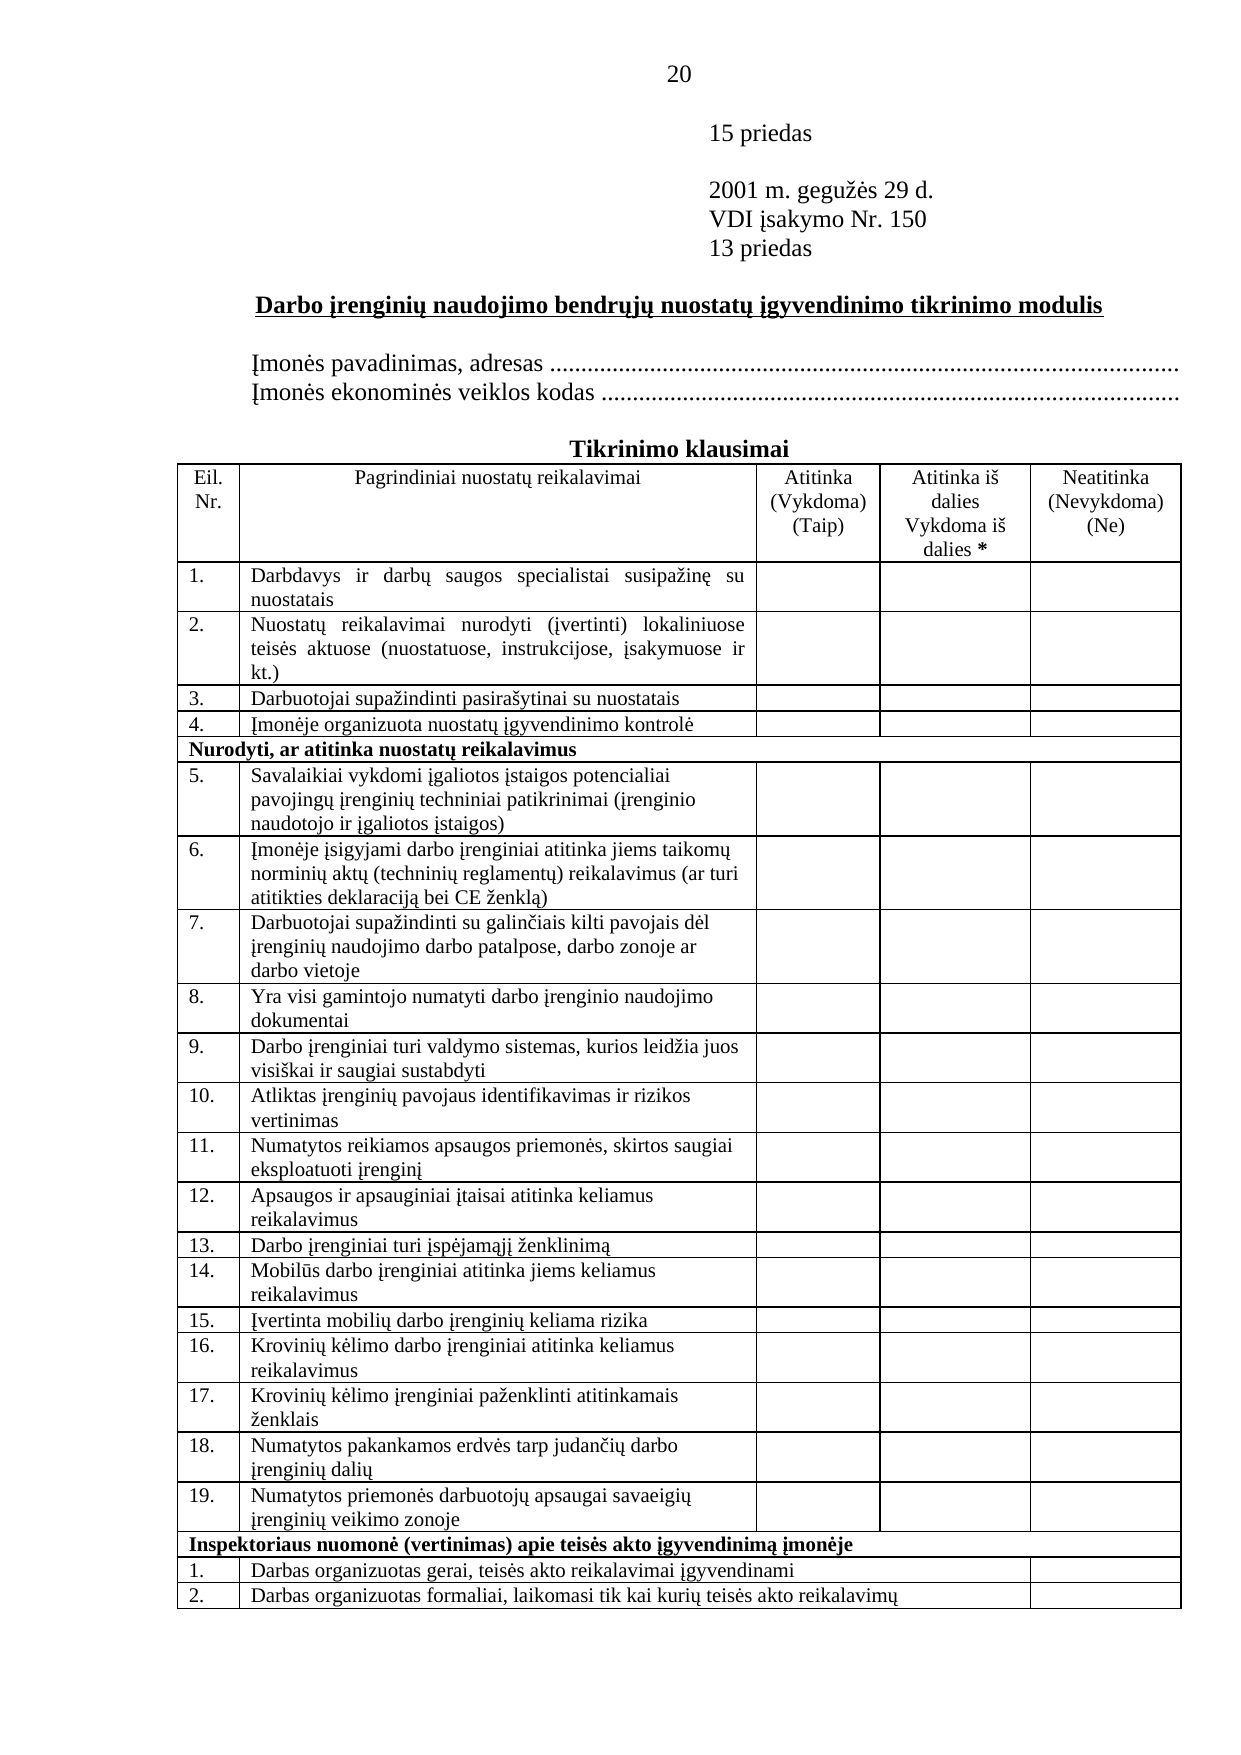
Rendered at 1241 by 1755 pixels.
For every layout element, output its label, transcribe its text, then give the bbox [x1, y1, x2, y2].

table_cell Numatytos priemonės darbuotojų apsaugai savaeigių įrenginių veikimo zonoje [240, 1483, 756, 1531]
table_cell Yra visi gamintojo numatyti darbo įrenginio naudojimo dokumentai [240, 984, 756, 1032]
table_cell 17. [178, 1383, 239, 1431]
table_cell Krovinių kėlimo darbo įrenginiai atitinka keliamus reikalavimus [240, 1333, 756, 1382]
table_cell 19. [178, 1483, 239, 1531]
table_cell [1031, 984, 1180, 1032]
table_cell [881, 1034, 1030, 1082]
table_cell [757, 837, 879, 909]
table_cell 4. [178, 712, 239, 736]
text Įmonės pavadinimas, adresas [177, 348, 1181, 377]
table_cell [1031, 686, 1180, 710]
text Įmonės ekonominės veiklos kodas [177, 377, 1181, 406]
table_cell 1. [178, 563, 239, 611]
table_cell [881, 686, 1030, 710]
table_cell [1031, 563, 1180, 611]
text VDI įsakymo Nr. 150 [177, 204, 1181, 233]
table_cell Nuostatų reikalavimai nurodyti (įvertinti) lokaliniuose teisės aktuose (nuostatuose, instrukcijose, įsakymuose ir kt.) [240, 612, 756, 684]
table_cell [881, 1483, 1030, 1531]
text 13 priedas [177, 233, 1181, 262]
table_cell [1031, 1308, 1180, 1332]
table_cell [1031, 612, 1180, 684]
table_cell [881, 1383, 1030, 1431]
table_cell 15. [178, 1308, 239, 1332]
table_cell [1031, 763, 1180, 835]
table_cell [1031, 1583, 1180, 1607]
text Tikrinimo klausimai [177, 434, 1181, 463]
table_cell Inspektoriaus nuomonė (vertinimas) apie teisės akto įgyvendinimą įmonėje [178, 1532, 1180, 1556]
table_cell [757, 1133, 879, 1181]
table_cell [881, 1433, 1030, 1481]
table_cell 1. [178, 1558, 239, 1582]
table_cell [881, 1233, 1030, 1257]
table_cell Numatytos reikiamos apsaugos priemonės, skirtos saugiai eksploatuoti įrenginį [240, 1133, 756, 1181]
table_header Neatitinka (Nevykdoma) (Ne) [1031, 465, 1180, 561]
table_cell 9. [178, 1034, 239, 1082]
table_cell [757, 1483, 879, 1531]
table_cell 5. [178, 763, 239, 835]
table_cell Darbas organizuotas gerai, teisės akto reikalavimai įgyvendinami [240, 1558, 1030, 1582]
table_cell Įvertinta mobilių darbo įrenginių keliama rizika [240, 1308, 756, 1332]
table_cell [757, 763, 879, 835]
table_cell [757, 1083, 879, 1132]
table_cell [881, 1308, 1030, 1332]
table_cell [757, 984, 879, 1032]
table_cell [757, 1433, 879, 1481]
table_cell Darbuotojai supažindinti su galinčiais kilti pavojais dėl įrenginių naudojimo darbo patalpose, darbo zonoje ar darbo vietoje [240, 910, 756, 982]
table_cell Darbdavys ir darbų saugos specialistai susipažinę su nuostatais [240, 563, 756, 611]
table_header Atitinka (Vykdoma) (Taip) [757, 465, 879, 561]
table_cell Nurodyti, ar atitinka nuostatų reikalavimus [178, 737, 1180, 761]
table_cell 2. [178, 1583, 239, 1607]
table_cell [1031, 1233, 1180, 1257]
text 15 priedas [177, 118, 1181, 147]
table_cell [1031, 1258, 1180, 1306]
table_cell [757, 1233, 879, 1257]
table_cell 8. [178, 984, 239, 1032]
table_header Atitinka iš dalies Vykdoma iš dalies * [881, 465, 1030, 561]
table_cell 14. [178, 1258, 239, 1306]
table_cell Darbo įrenginiai turi valdymo sistemas, kurios leidžia juos visiškai ir saugiai sustabdyti [240, 1034, 756, 1082]
table_cell Savalaikiai vykdomi įgaliotos įstaigos potencialiai pavojingų įrenginių techniniai patikrinimai (įrenginio naudotojo ir įgaliotos įstaigos) [240, 763, 756, 835]
table_cell [881, 1258, 1030, 1306]
table_cell [1031, 1183, 1180, 1231]
table_cell [757, 712, 879, 736]
table_cell [1031, 1558, 1180, 1582]
table_cell Darbuotojai supažindinti pasirašytinai su nuostatais [240, 686, 756, 710]
table_cell [757, 1183, 879, 1231]
table_cell [881, 712, 1030, 736]
table_cell 7. [178, 910, 239, 982]
table_cell [757, 1258, 879, 1306]
table_cell Įmonėje įsigyjami darbo įrenginiai atitinka jiems taikomų norminių aktų (techninių reglamentų) reikalavimus (ar turi atitikties deklaraciją bei CE ženklą) [240, 837, 756, 909]
table_cell [757, 1333, 879, 1382]
table_cell [1031, 1034, 1180, 1082]
table_cell [757, 1308, 879, 1332]
table_cell [881, 1333, 1030, 1382]
table_cell [881, 984, 1030, 1032]
table_cell Krovinių kėlimo įrenginiai paženklinti atitinkamais ženklais [240, 1383, 756, 1431]
text Darbo įrenginių naudojimo bendrųjų nuostatų įgyvendinimo tikrinimo modulis [177, 291, 1181, 319]
table_cell 11. [178, 1133, 239, 1181]
table_cell 12. [178, 1183, 239, 1231]
table_cell [1031, 1383, 1180, 1431]
table_cell 6. [178, 837, 239, 909]
table_cell [757, 612, 879, 684]
table_cell [1031, 712, 1180, 736]
table_cell [881, 763, 1030, 835]
table_cell [757, 563, 879, 611]
table_cell [1031, 910, 1180, 982]
table_cell 2. [178, 612, 239, 684]
table_cell Darbo įrenginiai turi įspėjamąjį ženklinimą [240, 1233, 756, 1257]
table_cell 18. [178, 1433, 239, 1481]
table_cell Įmonėje organizuota nuostatų įgyvendinimo kontrolė [240, 712, 756, 736]
table_header Pagrindiniai nuostatų reikalavimai [240, 465, 756, 561]
table_cell [1031, 1333, 1180, 1382]
table_cell [1031, 1483, 1180, 1531]
table_cell [757, 1034, 879, 1082]
table_cell [1031, 837, 1180, 909]
table_cell Apsaugos ir apsauginiai įtaisai atitinka keliamus reikalavimus [240, 1183, 756, 1231]
table_cell [881, 612, 1030, 684]
table_cell Numatytos pakankamos erdvės tarp judančių darbo įrenginių dalių [240, 1433, 756, 1481]
table_cell [1031, 1133, 1180, 1181]
table_header Eil. Nr. [178, 465, 239, 561]
table_cell Atliktas įrenginių pavojaus identifikavimas ir rizikos vertinimas [240, 1083, 756, 1132]
table_cell [881, 563, 1030, 611]
table_cell [757, 686, 879, 710]
table_cell [757, 910, 879, 982]
table_cell [881, 1133, 1030, 1181]
table_cell [881, 1083, 1030, 1132]
table_cell [1031, 1433, 1180, 1481]
table_cell [881, 910, 1030, 982]
table_cell 16. [178, 1333, 239, 1382]
table_cell 3. [178, 686, 239, 710]
table_cell Darbas organizuotas formaliai, laikomasi tik kai kurių teisės akto reikalavimų [240, 1583, 1030, 1607]
table_cell [881, 837, 1030, 909]
table_cell 13. [178, 1233, 239, 1257]
table_cell 10. [178, 1083, 239, 1132]
table_cell Mobilūs darbo įrenginiai atitinka jiems keliamus reikalavimus [240, 1258, 756, 1306]
table_cell [881, 1183, 1030, 1231]
table_cell [1031, 1083, 1180, 1132]
table_cell [757, 1383, 879, 1431]
text 2001 m. gegužės 29 d. [177, 176, 1181, 204]
